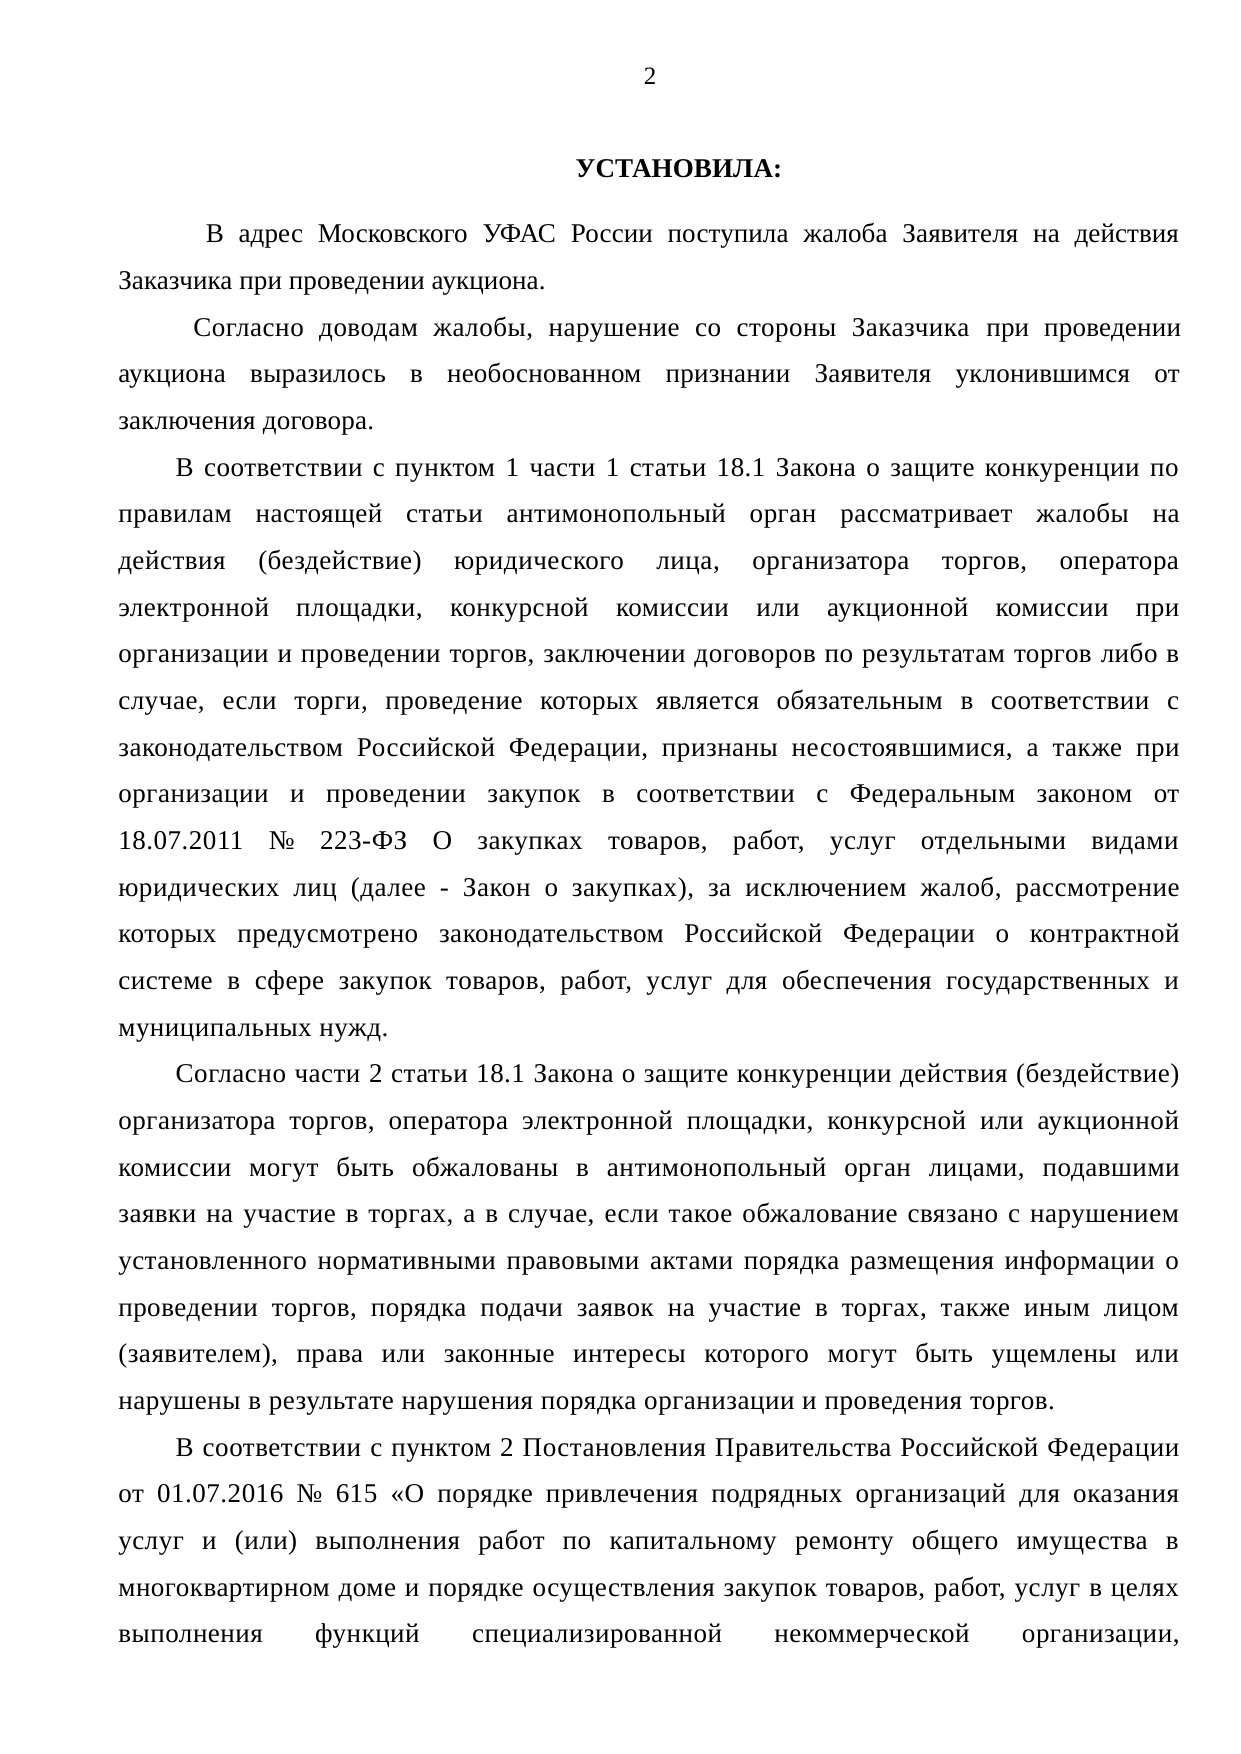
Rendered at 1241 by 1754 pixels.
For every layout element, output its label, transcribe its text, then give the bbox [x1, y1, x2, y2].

text В соответствии с пунктом 2 Постановления Правительства Российской Федерации от 01.07.2016 № 615 «О порядке привлечения подрядных организаций для оказания услуг и (или) выполнения работ по капитальному ремонту общего имущества в многоквартирном доме и порядке осуществления закупок товаров, работ, услуг в целях выполнения функций специализированной некоммерческой организации, [118, 1431, 1181, 1648]
text В адрес Московского УФАС России поступила жалоба Заявителя на действия Заказчика при проведении аукциона. [118, 217, 1181, 295]
text В соответствии с пунктом 1 части 1 статьи 18.1 Закона о защите конкуренции по правилам настоящей статьи антимонопольный орган рассматривает жалобы на действия (бездействие) юридического лица, организатора торгов, оператора электронной площадки, конкурсной комиссии или аукционной комиссии при организации и проведении торгов, заключении договоров по результатам торгов либо в случае, если торги, проведение которых является обязательным в соответствии с законодательством Российской Федерации, признаны несостоявшимися, а также при организации и проведении закупок в соответствии с Федеральным законом от 18.07.2011 № 223-ФЗ О закупках товаров, работ, услуг отдельными видами юридических лиц (далее - Закон о закупках), за исключением жалоб, рассмотрение которых предусмотрено законодательством Российской Федерации о контрактной системе в сфере закупок товаров, работ, услуг для обеспечения государственных и муниципальных нужд. [118, 451, 1181, 1042]
text Согласно части 2 статьи 18.1 Закона о защите конкуренции действия (бездействие) организатора торгов, оператора электронной площадки, конкурсной или аукционной комиссии могут быть обжалованы в антимонопольный орган лицами, подавшими заявки на участие в торгах, а в случае, если такое обжалование связано с нарушением установленного нормативными правовыми актами порядка размещения информации о проведении торгов, порядка подачи заявок на участие в торгах, также иным лицом (заявителем), права или законные интересы которого могут быть ущемлены или нарушены в результате нарушения порядка организации и проведения торгов. [118, 1057, 1181, 1415]
text УСТАНОВИЛА: [118, 153, 1181, 184]
text Согласно доводам жалобы, нарушение со стороны Заказчика при проведении аукциона выразилось в необоснованном признании Заявителя уклонившимся от заключения договора. [118, 311, 1181, 435]
